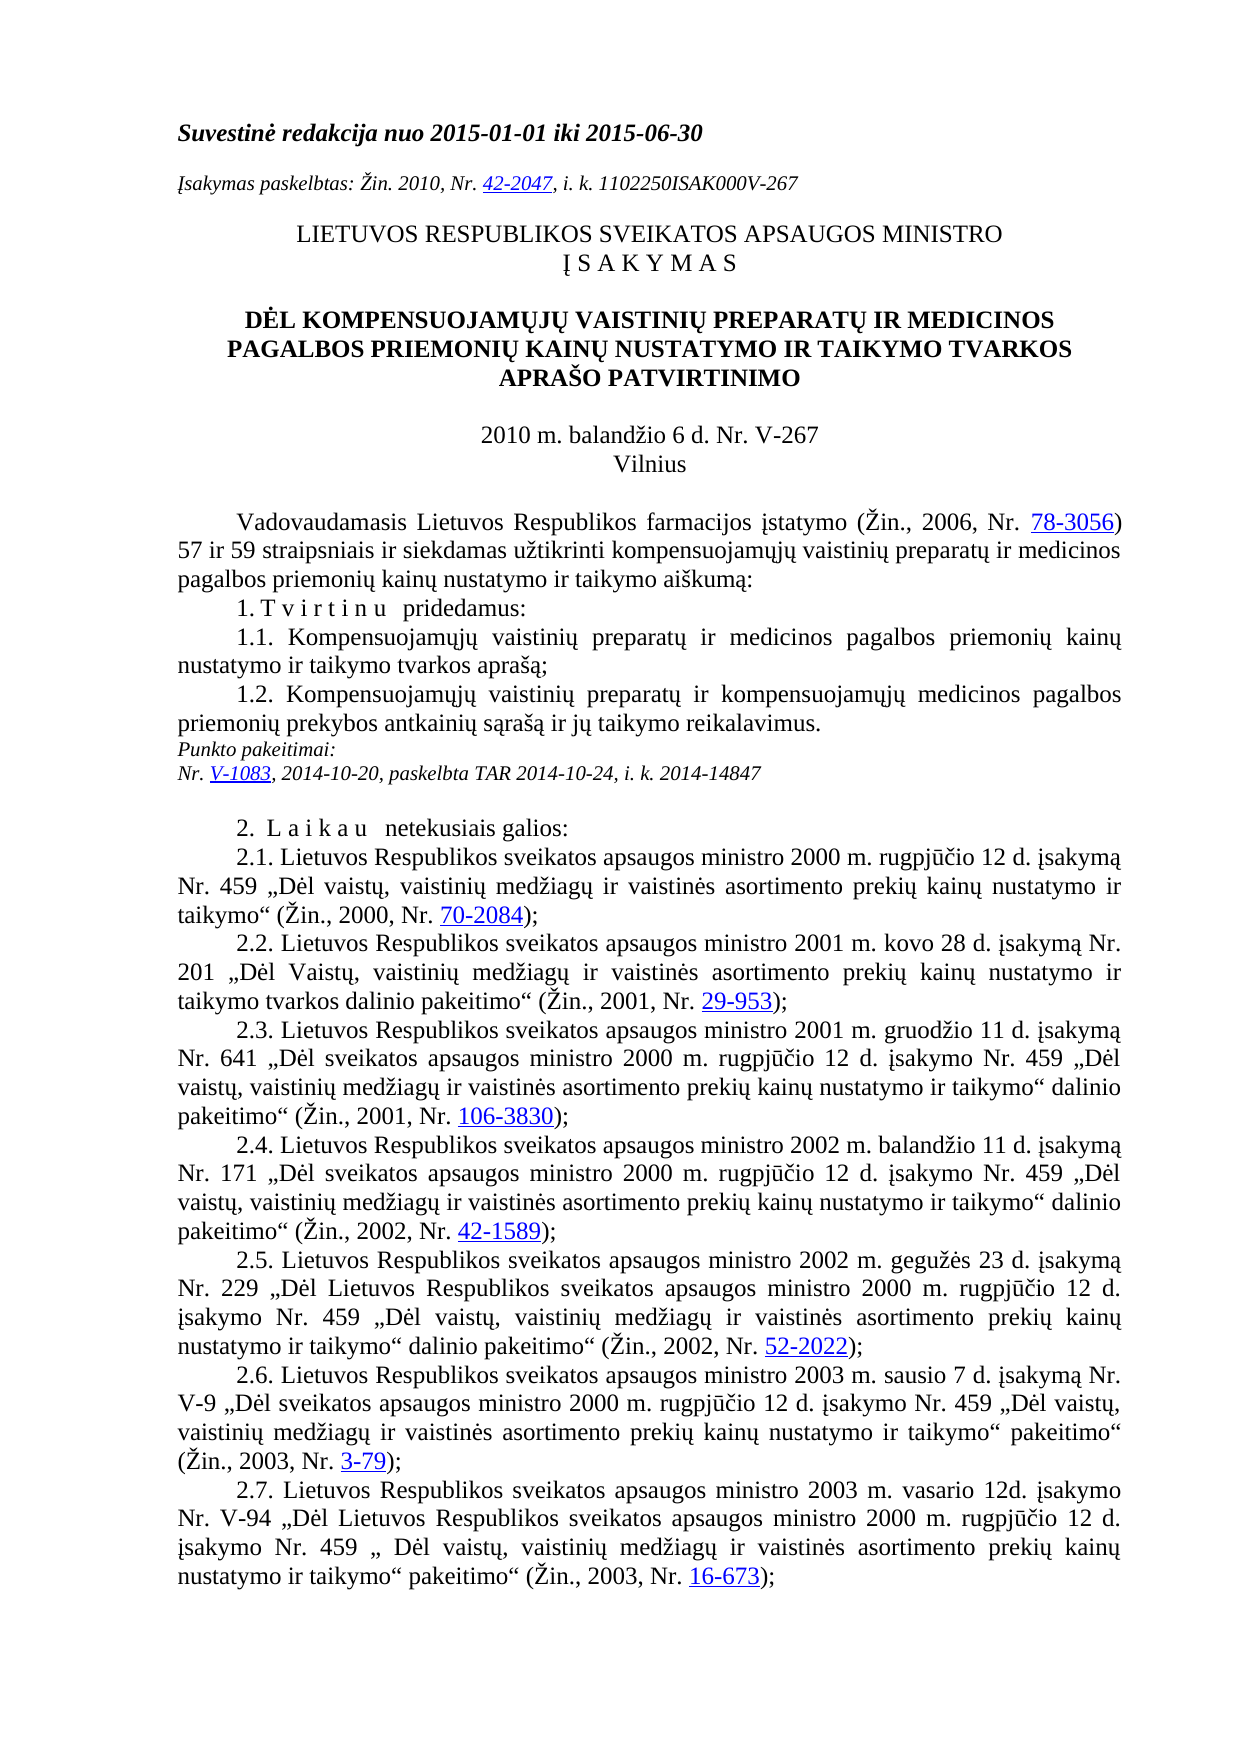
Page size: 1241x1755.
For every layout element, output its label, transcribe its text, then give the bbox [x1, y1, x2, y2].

text Nr. V-1083, 2014-10-20, paskelbta TAR 2014-10-24, i. k. 2014-14847 [177, 761, 1122, 785]
text 2.6. Lietuvos Respublikos sveikatos apsaugos ministro 2003 m. sausio 7 d. įsakymą Nr. V-9 „Dėl sveikatos apsaugos ministro 2000 m. rugpjūčio 12 d. įsakymo Nr. 459 „Dėl vaistų, vaistinių medžiagų ir vaistinės asortimento prekių kainų nustatymo ir taikymo“ pakeitimo“ (Žin., 2003, Nr. 3-79); [177, 1360, 1122, 1475]
text DĖL KOMPENSUOJAMŲJŲ VAISTINIŲ PREPARATŲ IR MEDICINOS PAGALBOS PRIEMONIŲ KAINŲ NUSTATYMO IR TAIKYMO TVARKOS APRAŠO PATVIRTINIMO [177, 305, 1122, 392]
text Įsakymas paskelbtas: Žin. 2010, Nr. 42-2047, i. k. 1102250ISAK000V-267 [177, 171, 1122, 195]
text ĮSAKYMAS [177, 248, 1122, 277]
text 2.2. Lietuvos Respublikos sveikatos apsaugos ministro 2001 m. kovo 28 d. įsakymą Nr. 201 „Dėl Vaistų, vaistinių medžiagų ir vaistinės asortimento prekių kainų nustatymo ir taikymo tvarkos dalinio pakeitimo“ (Žin., 2001, Nr. 29-953); [177, 928, 1122, 1015]
text 2.7. Lietuvos Respublikos sveikatos apsaugos ministro 2003 m. vasario 12d. įsakymo Nr. V-94 „Dėl Lietuvos Respublikos sveikatos apsaugos ministro 2000 m. rugpjūčio 12 d. įsakymo Nr. 459 „ Dėl vaistų, vaistinių medžiagų ir vaistinės asortimento prekių kainų nustatymo ir taikymo“ pakeitimo“ (Žin., 2003, Nr. 16-673); [177, 1475, 1122, 1590]
text 2.4. Lietuvos Respublikos sveikatos apsaugos ministro 2002 m. balandžio 11 d. įsakymą Nr. 171 „Dėl sveikatos apsaugos ministro 2000 m. rugpjūčio 12 d. įsakymo Nr. 459 „Dėl vaistų, vaistinių medžiagų ir vaistinės asortimento prekių kainų nustatymo ir taikymo“ dalinio pakeitimo“ (Žin., 2002, Nr. 42-1589); [177, 1130, 1122, 1245]
text 1.Tvirtinu pridedamus: [177, 593, 1122, 622]
text 2010 m. balandžio 6 d. Nr. V-267 [177, 420, 1122, 449]
text Suvestinė redakcija nuo 2015-01-01 iki 2015-06-30 [177, 118, 1122, 147]
text Vilnius [177, 449, 1122, 478]
text 1.2. Kompensuojamųjų vaistinių preparatų ir kompensuojamųjų medicinos pagalbos priemonių prekybos antkainių sąrašą ir jų taikymo reikalavimus. [177, 679, 1122, 737]
text 2. Laikau netekusiais galios: [177, 813, 1122, 842]
text 2.1. Lietuvos Respublikos sveikatos apsaugos ministro 2000 m. rugpjūčio 12 d. įsakymą Nr. 459 „Dėl vaistų, vaistinių medžiagų ir vaistinės asortimento prekių kainų nustatymo ir taikymo“ (Žin., 2000, Nr. 70-2084); [177, 842, 1122, 928]
text LIETUVOS RESPUBLIKOS SVEIKATOS APSAUGOS MINISTRO [177, 219, 1122, 248]
text Vadovaudamasis Lietuvos Respublikos farmacijos įstatymo (Žin., 2006, Nr. 78-3056) 57 ir 59 straipsniais ir siekdamas užtikrinti kompensuojamųjų vaistinių preparatų ir medicinos pagalbos priemonių kainų nustatymo ir taikymo aiškumą: [177, 507, 1122, 593]
text 2.3. Lietuvos Respublikos sveikatos apsaugos ministro 2001 m. gruodžio 11 d. įsakymą Nr. 641 „Dėl sveikatos apsaugos ministro 2000 m. rugpjūčio 12 d. įsakymo Nr. 459 „Dėl vaistų, vaistinių medžiagų ir vaistinės asortimento prekių kainų nustatymo ir taikymo“ dalinio pakeitimo“ (Žin., 2001, Nr. 106-3830); [177, 1015, 1122, 1130]
text Punkto pakeitimai: [177, 737, 1122, 761]
text 2.5. Lietuvos Respublikos sveikatos apsaugos ministro 2002 m. gegužės 23 d. įsakymą Nr. 229 „Dėl Lietuvos Respublikos sveikatos apsaugos ministro 2000 m. rugpjūčio 12 d. įsakymo Nr. 459 „Dėl vaistų, vaistinių medžiagų ir vaistinės asortimento prekių kainų nustatymo ir taikymo“ dalinio pakeitimo“ (Žin., 2002, Nr. 52-2022); [177, 1245, 1122, 1360]
text 1.1. Kompensuojamųjų vaistinių preparatų ir medicinos pagalbos priemonių kainų nustatymo ir taikymo tvarkos aprašą; [177, 622, 1122, 679]
